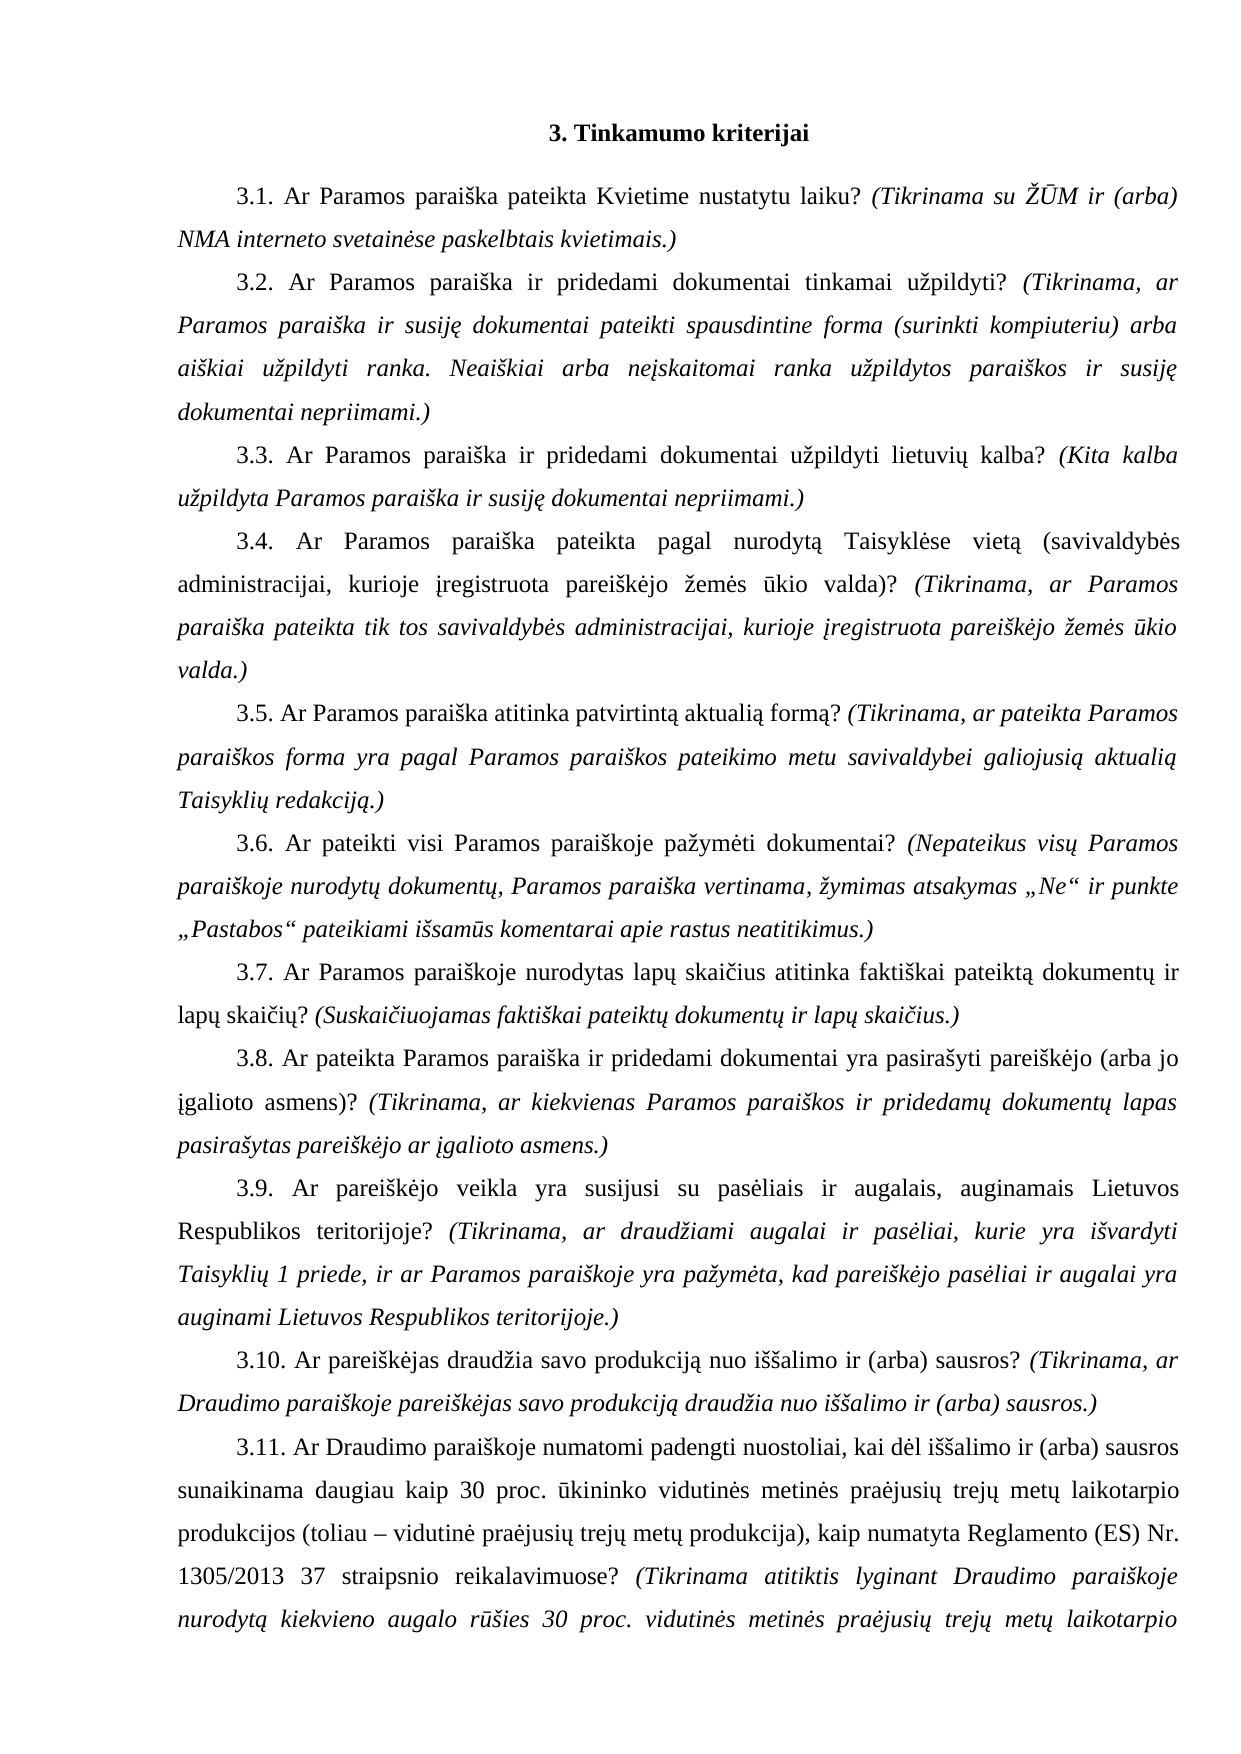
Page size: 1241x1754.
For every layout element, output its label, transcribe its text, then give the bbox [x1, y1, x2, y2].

text 3.9. Ar pareiškėjo veikla yra susijusi su pasėliais ir augalais, auginamais Lietuvos Respublikos teritorijoje? (Tikrinama, ar draudžiami augalai ir pasėliai, kurie yra išvardyti Taisyklių 1 priede, ir ar Paramos paraiškoje yra pažymėta, kad pareiškėjo pasėliai ir augalai yra auginami Lietuvos Respublikos teritorijoje.) [177, 1173, 1181, 1331]
text 3.11. Ar Draudimo paraiškoje numatomi padengti nuostoliai, kai dėl iššalimo ir (arba) sausros sunaikinama daugiau kaip 30 proc. ūkininko vidutinės metinės praėjusių trejų metų laikotarpio produkcijos (toliau – vidutinė praėjusių trejų metų produkcija), kaip numatyta Reglamento (ES) Nr. 1305/2013 37 straipsnio reikalavimuose? (Tikrinama atitiktis lyginant Draudimo paraiškoje nurodytą kiekvieno augalo rūšies 30 proc. vidutinės metinės praėjusių trejų metų laikotarpio [177, 1432, 1181, 1633]
text 3. Tinkamumo kriterijai [177, 118, 1181, 147]
text 3.6. Ar pateikti visi Paramos paraiškoje pažymėti dokumentai? (Nepateikus visų Paramos paraiškoje nurodytų dokumentų, Paramos paraiška vertinama, žymimas atsakymas „Ne“ ir punkte „Pastabos“ pateikiami išsamūs komentarai apie rastus neatitikimus.) [177, 828, 1181, 943]
text 3.7. Ar Paramos paraiškoje nurodytas lapų skaičius atitinka faktiškai pateiktą dokumentų ir lapų skaičių? (Suskaičiuojamas faktiškai pateiktų dokumentų ir lapų skaičius.) [177, 957, 1181, 1029]
text 3.10. Ar pareiškėjas draudžia savo produkciją nuo iššalimo ir (arba) sausros? (Tikrinama, ar Draudimo paraiškoje pareiškėjas savo produkciją draudžia nuo iššalimo ir (arba) sausros.) [177, 1345, 1181, 1417]
text 3.3. Ar Paramos paraiška ir pridedami dokumentai užpildyti lietuvių kalba? (Kita kalba užpildyta Paramos paraiška ir susiję dokumentai nepriimami.) [177, 440, 1181, 512]
text 3.4. Ar Paramos paraiška pateikta pagal nurodytą Taisyklėse vietą (savivaldybės administracijai, kurioje įregistruota pareiškėjo žemės ūkio valda)? (Tikrinama, ar Paramos paraiška pateikta tik tos savivaldybės administracijai, kurioje įregistruota pareiškėjo žemės ūkio valda.) [177, 526, 1181, 684]
text 3.5. Ar Paramos paraiška atitinka patvirtintą aktualią formą? (Tikrinama, ar pateikta Paramos paraiškos forma yra pagal Paramos paraiškos pateikimo metu savivaldybei galiojusią aktualią Taisyklių redakciją.) [177, 698, 1181, 813]
text 3.8. Ar pateikta Paramos paraiška ir pridedami dokumentai yra pasirašyti pareiškėjo (arba jo įgalioto asmens)? (Tikrinama, ar kiekvienas Paramos paraiškos ir pridedamų dokumentų lapas pasirašytas pareiškėjo ar įgalioto asmens.) [177, 1043, 1181, 1158]
text 3.2. Ar Paramos paraiška ir pridedami dokumentai tinkamai užpildyti? (Tikrinama, ar Paramos paraiška ir susiję dokumentai pateikti spausdintine forma (surinkti kompiuteriu) arba aiškiai užpildyti ranka. Neaiškiai arba neįskaitomai ranka užpildytos paraiškos ir susiję dokumentai nepriimami.) [177, 267, 1181, 425]
text 3.1. Ar Paramos paraiška pateikta Kvietime nustatytu laiku? (Tikrinama su ŽŪM ir (arba) NMA interneto svetainėse paskelbtais kvietimais.) [177, 181, 1181, 253]
